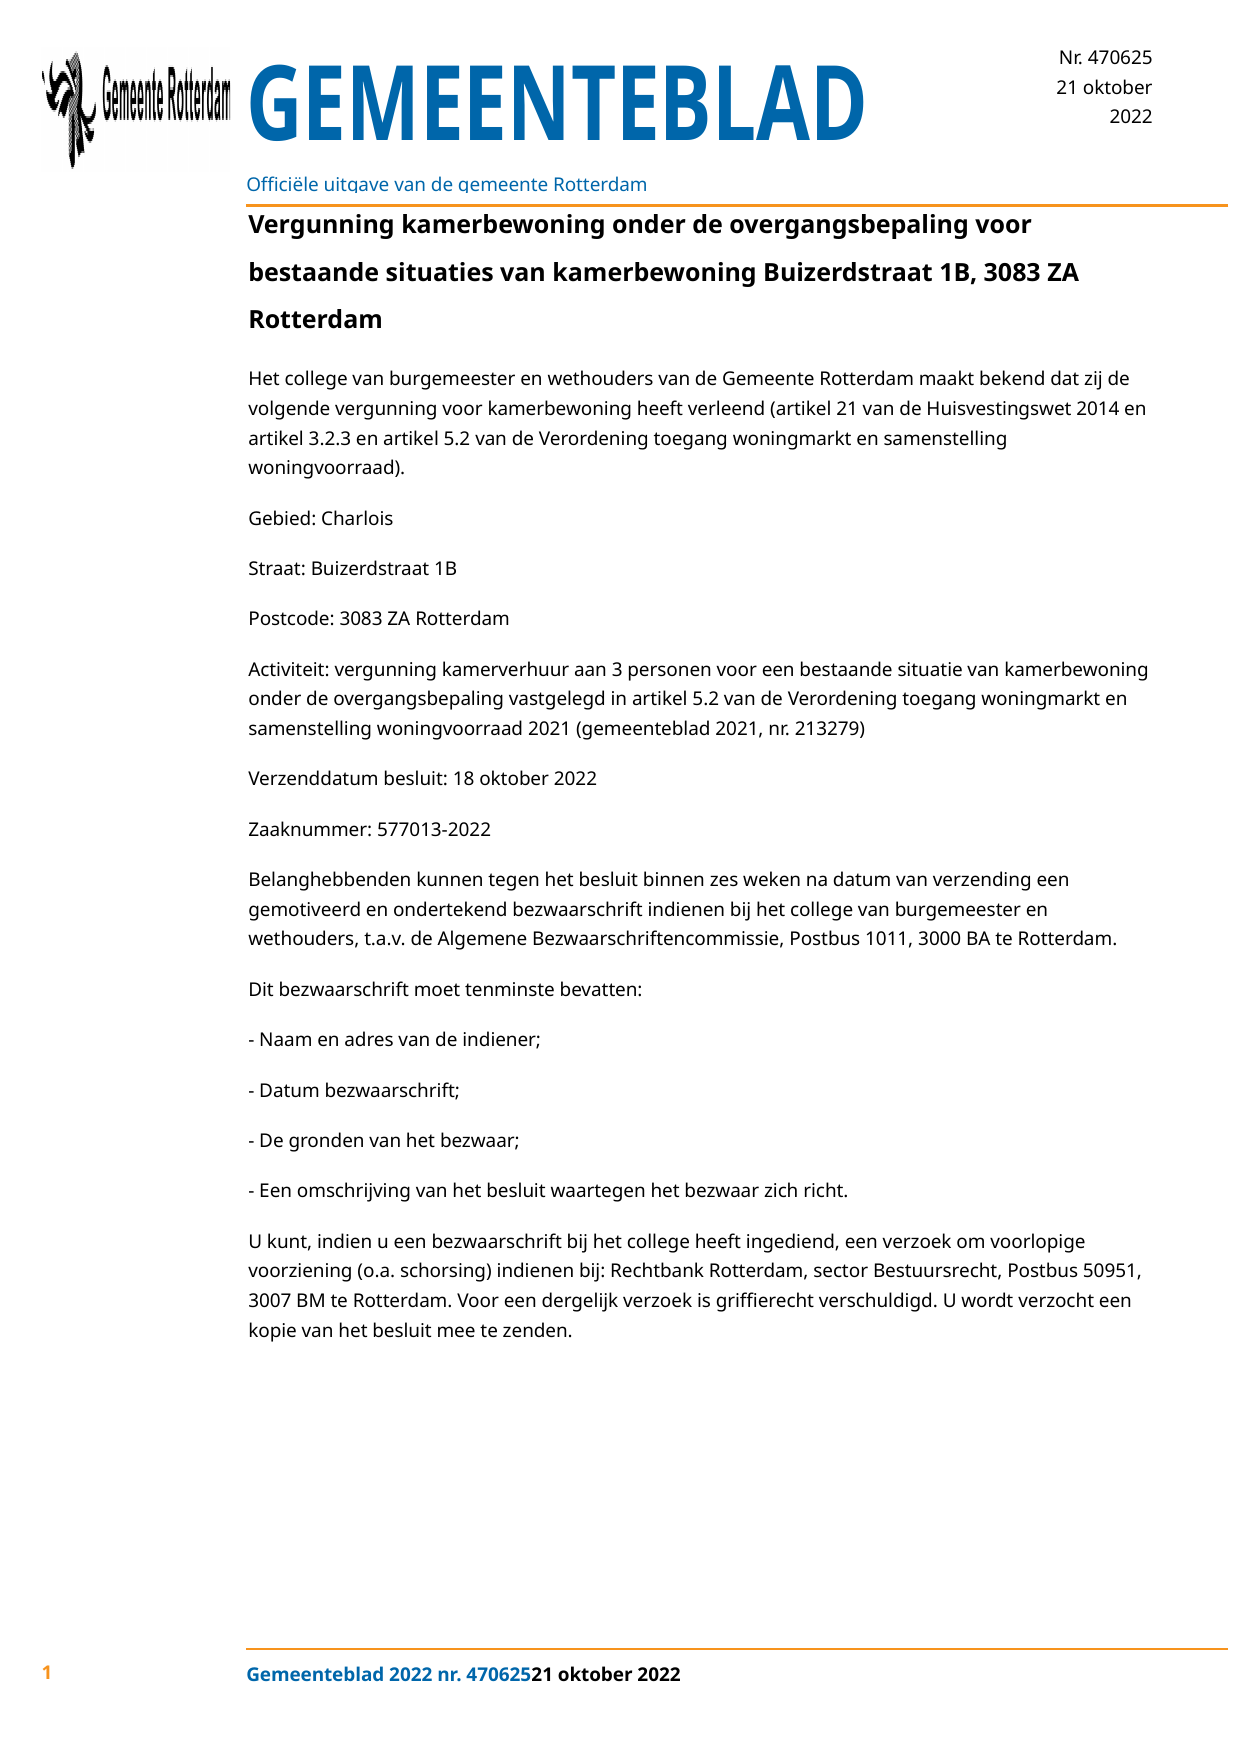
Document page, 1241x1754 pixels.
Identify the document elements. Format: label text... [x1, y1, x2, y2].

text - Een omschrijving van het besluit waartegen het bezwaar zich richt. [248, 1178, 1152, 1203]
text Activiteit: vergunning kamerverhuur aan 3 personen voor een bestaande situatie van kamerbewoning onder de overgangsbepaling vastgelegd in artikel 5.2 van de Verordening toegang woningmarkt en samenstelling woningvoorraad 2021 (gemeenteblad 2021, nr. 213279) [248, 656, 1152, 741]
text Gebied: Charlois [248, 505, 1152, 530]
picture [41, 47, 231, 172]
text Belanghebbenden kunnen tegen het besluit binnen zes weken na datum van verzending een gemotiveerd en ondertekend bezwaarschrift indienen bij het college van burgemeester en wethouders, t.a.v. de Algemene Bezwaarschriftencommissie, Postbus 1011, 3000 BA te Rotterdam. [248, 866, 1152, 951]
text Zaaknummer: 577013-2022 [248, 816, 1152, 842]
text Verzenddatum besluit: 18 oktober 2022 [248, 766, 1152, 791]
text - Datum bezwaarschrift; [248, 1077, 1152, 1102]
text - Naam en adres van de indiener; [248, 1026, 1152, 1052]
text Straat: Buizerdstraat 1B [248, 555, 1152, 581]
text Dit bezwaarschrift moet tenminste bevatten: [248, 976, 1152, 1002]
text - De gronden van het bezwaar; [248, 1127, 1152, 1153]
text Postcode: 3083 ZA Rotterdam [248, 606, 1152, 631]
text U kunt, indien u een bezwaarschrift bij het college heeft ingediend, een verzoek om voorlopige voorziening (o.a. schorsing) indienen bij: Rechtbank Rotterdam, sector Bestuursrecht, Postbus 50951, 3007 BM te Rotterdam. Voor een dergelijk verzoek is griffierecht verschuldigd. U wordt verzocht een kopie van het besluit mee te zenden. [248, 1228, 1152, 1342]
text Het college van burgemeester en wethouders van de Gemeente Rotterdam maakt bekend dat zij de volgende vergunning voor kamerbewoning heeft verleend (artikel 21 van de Huisvestingswet 2014 en artikel 3.2.3 en artikel 5.2 van de Verordening toegang woningmarkt en samenstelling woningvoorraad). [248, 366, 1152, 480]
text Vergunning kamerbewoning onder de overgangsbepaling voor bestaande situaties van kamerbewoning Buizerdstraat 1B, 3083 ZA Rotterdam [248, 207, 1152, 336]
